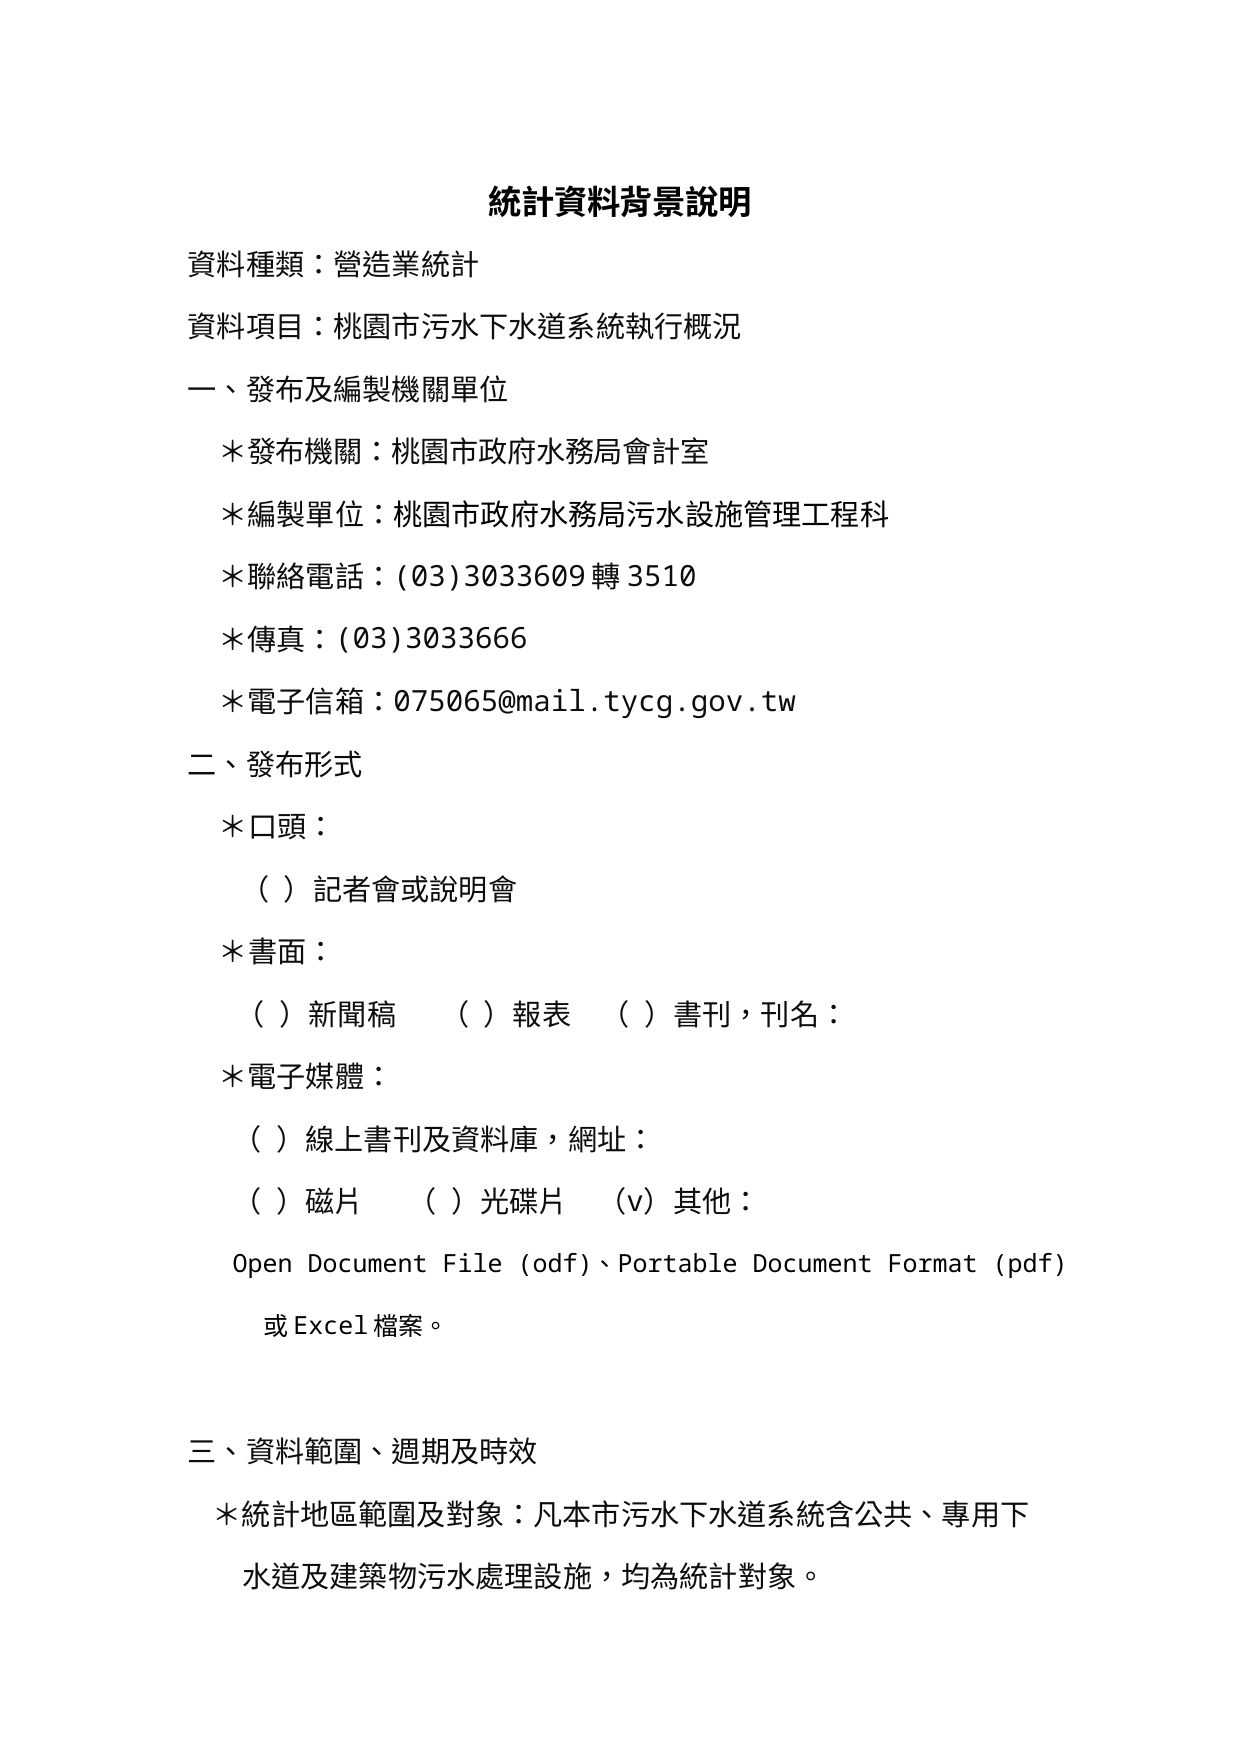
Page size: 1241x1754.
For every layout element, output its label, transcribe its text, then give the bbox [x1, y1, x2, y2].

list 書面： [218, 908, 1053, 971]
text ＊傳真：(03)3033666 [218, 596, 1053, 658]
text ＊電子媒體： [218, 1033, 1053, 1096]
text Open Document File (odf)、Portable Document Format (pdf) 或Excel檔案。 [232, 1221, 1087, 1346]
text （ ）磁片 （ ）光碟片 （v）其他： [232, 1158, 1087, 1221]
text 一、發布及編製機關單位 [187, 346, 1053, 408]
text 統計資料背景說明 [187, 158, 1053, 221]
text 資料項目：桃園市污水下水道系統執行概況 [187, 283, 1053, 346]
text 二、發布形式 [187, 721, 1053, 783]
text ＊聯絡電話：(03)3033609轉3510 [218, 533, 1053, 596]
list 口頭： [218, 783, 1053, 846]
text 三、資料範圍、週期及時效 [187, 1408, 1053, 1471]
text （ ）記者會或說明會 [187, 846, 1053, 908]
text ＊編製單位：桃園市政府水務局污水設施管理工程科 [218, 471, 1053, 533]
text （ ）新聞稿 （ ）報表 （ ）書刊，刊名： [218, 971, 1053, 1033]
text ＊統計地區範圍及對象：凡本市污水下水道系統含公共、專用下水道及建築物污水處理設施，均為統計對象。 [212, 1471, 1053, 1596]
text 資料種類：營造業統計 [187, 221, 1053, 283]
text （ ）線上書刊及資料庫，網址： [232, 1096, 1087, 1158]
text ＊電子信箱：075065@mail.tycg.gov.tw [218, 658, 1053, 721]
text ＊發布機關：桃園市政府水務局會計室 [218, 408, 1053, 471]
